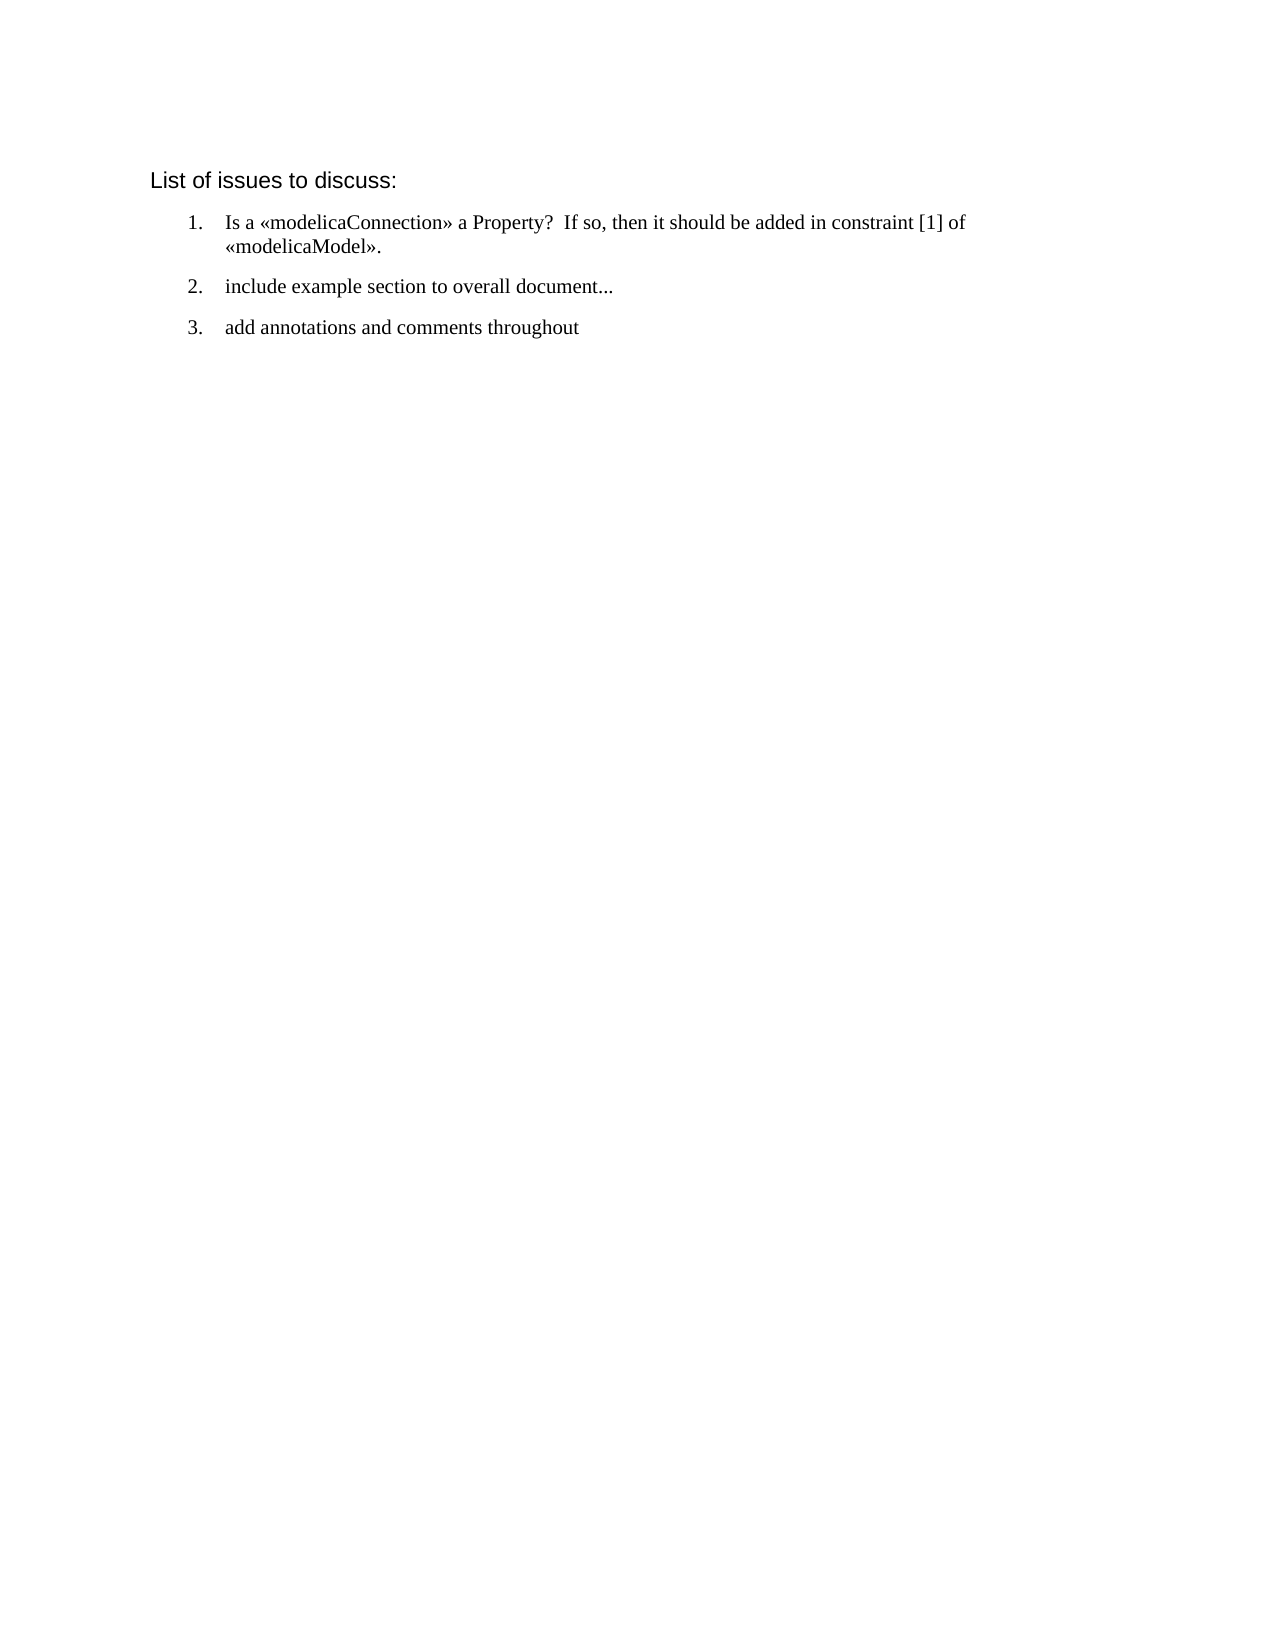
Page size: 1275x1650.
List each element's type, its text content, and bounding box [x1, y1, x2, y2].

text List of issues to discuss: [150, 167, 1125, 193]
list Is a «modelicaConnection» a Property? If so, then it should be added in constraint [1] of «modelicaModel». [187, 210, 1125, 258]
